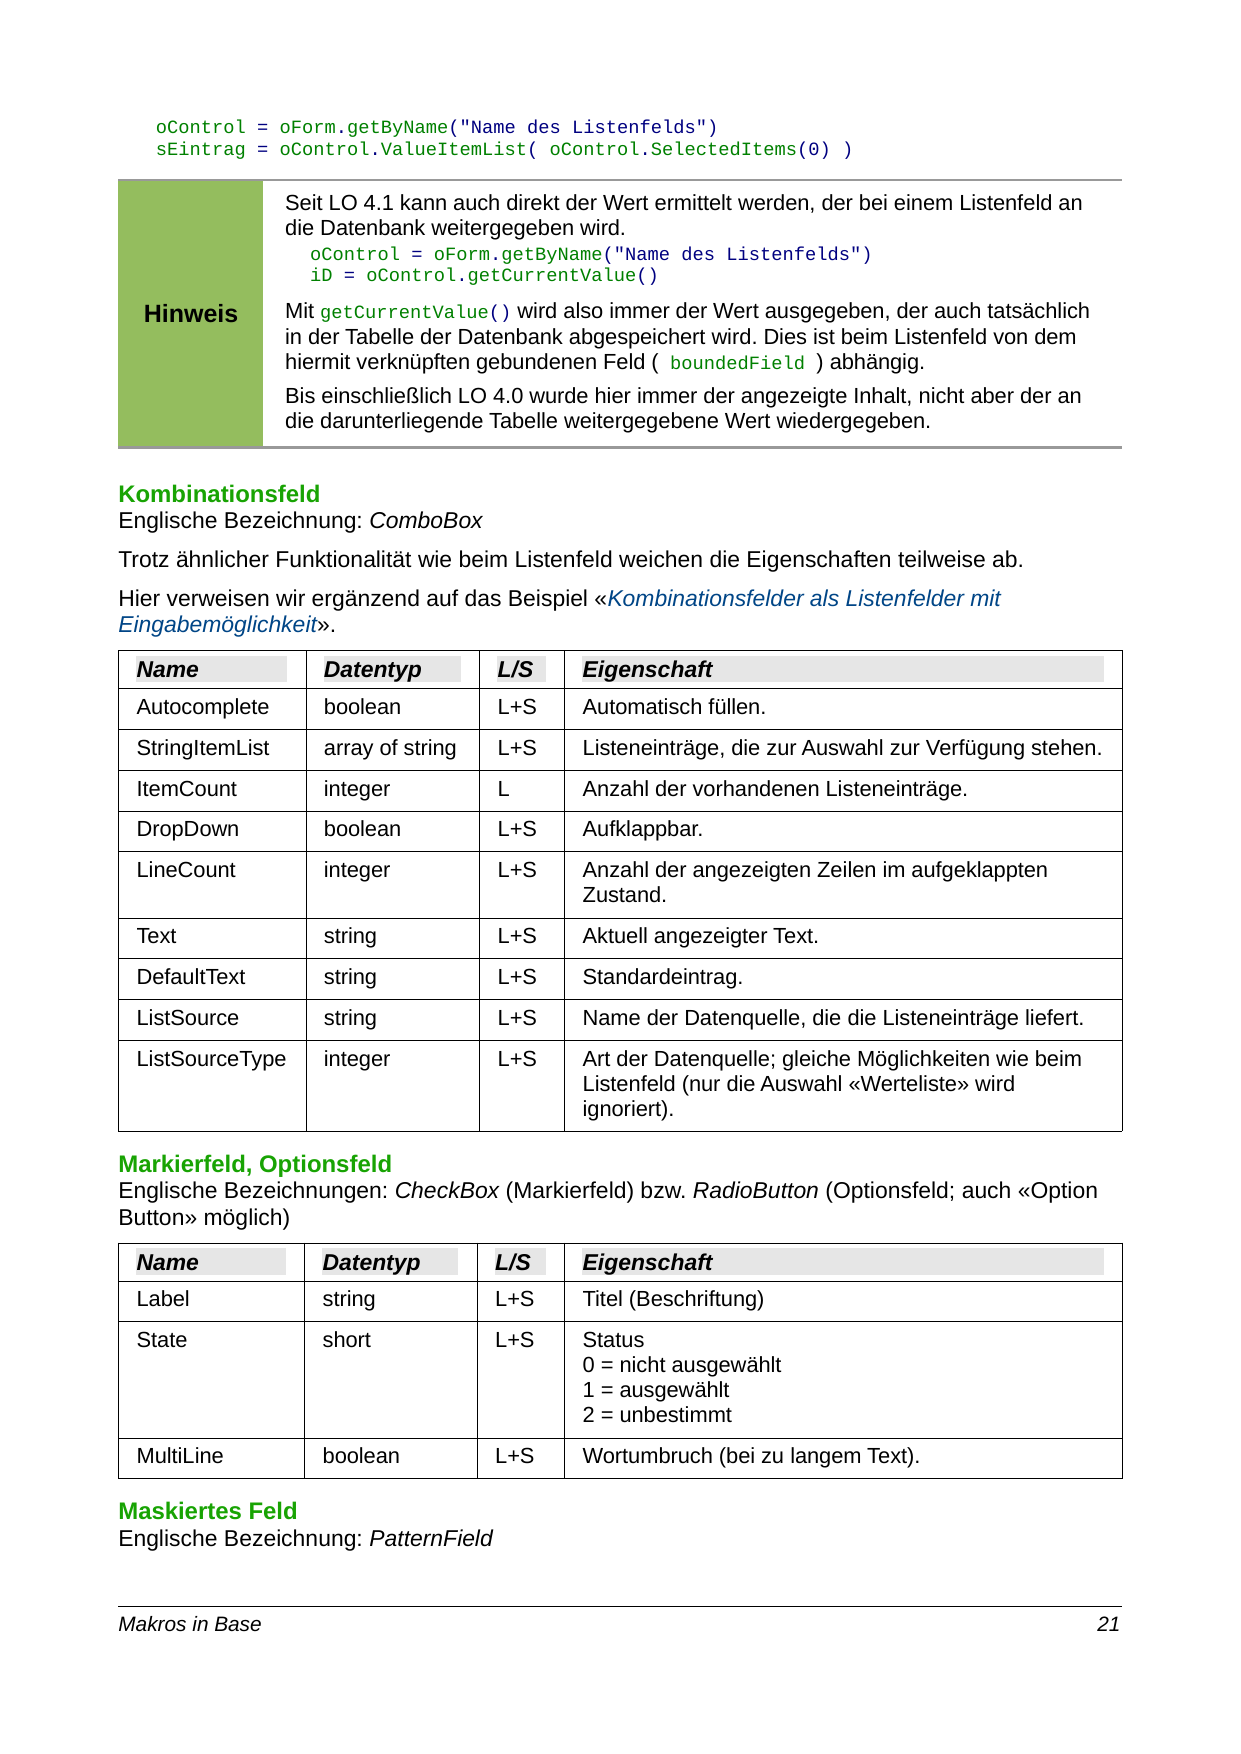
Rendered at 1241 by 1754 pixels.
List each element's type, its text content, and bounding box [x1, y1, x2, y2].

table_cell State [119, 1322, 304, 1437]
table_cell short [305, 1322, 477, 1437]
subtitle Maskiertes Feld [118, 1497, 1122, 1525]
table_cell Titel (Beschriftung) [565, 1282, 1122, 1321]
table_cell Standardeintrag. [565, 959, 1122, 999]
table_cell Aufklappbar. [565, 812, 1122, 851]
table_cell L+S [478, 1282, 564, 1321]
table_cell integer [307, 852, 479, 917]
table_cell L+S [480, 919, 564, 958]
table_cell Text [119, 919, 306, 958]
table_cell Label [119, 1282, 304, 1321]
text oControl = oForm.getByName("Name des Listenfelds") [156, 118, 1122, 139]
text Englische Bezeichnung: PatternField [118, 1525, 1122, 1551]
table_cell L+S [480, 689, 564, 729]
table_header Eigenschaft [565, 651, 1122, 688]
table_cell L+S [480, 852, 564, 917]
table_cell L+S [478, 1439, 564, 1478]
table_cell L+S [480, 730, 564, 770]
table_cell DropDown [119, 812, 306, 851]
table_cell Aktuell angezeigter Text. [565, 919, 1122, 958]
text Trotz ähnlicher Funktionalität wie beim Listenfeld weichen die Eigenschaften teilweise ab. [118, 546, 1122, 572]
table_cell string [305, 1282, 477, 1321]
table_header Eigenschaft [565, 1244, 1122, 1281]
table_cell Status 0 = nicht ausgewählt 1 = ausgewählt 2 = unbestimmt [565, 1322, 1122, 1437]
subtitle Kombinationsfeld [118, 480, 1122, 507]
table_cell L+S [480, 1041, 564, 1131]
table_header Name [119, 651, 306, 688]
table_cell L+S [480, 959, 564, 999]
table_cell MultiLine [119, 1439, 304, 1478]
table_cell Anzahl der angezeigten Zeilen im aufgeklappten Zustand. [565, 852, 1122, 917]
text Hier verweisen wir ergänzend auf das Beispiel «Kombinationsfelder als Listenfelder mit Eingabemöglichkeit». [118, 585, 1122, 638]
table_cell Wortumbruch (bei zu langem Text). [565, 1439, 1122, 1478]
table_cell boolean [307, 812, 479, 851]
table_cell array of string [307, 730, 479, 770]
table_cell boolean [305, 1439, 477, 1478]
table_header Datentyp [307, 651, 479, 688]
table_cell L+S [478, 1322, 564, 1437]
table_header L/S [480, 651, 564, 688]
table_header Name [119, 1244, 304, 1281]
table_cell string [307, 919, 479, 958]
subtitle Markierfeld, Optionsfeld [118, 1150, 1122, 1177]
table_cell ListSource [119, 1000, 306, 1040]
table_cell string [307, 959, 479, 999]
table_cell L [480, 771, 564, 811]
table_cell L+S [480, 812, 564, 851]
text sEintrag = oControl.ValueItemList( oControl.SelectedItems(0) ) [156, 139, 1122, 161]
text Englische Bezeichnung: ComboBox [118, 507, 1122, 534]
table_cell Art der Datenquelle; gleiche Möglichkeiten wie beim Listenfeld (nur die Auswahl «Werteliste» wird ignoriert). [565, 1041, 1122, 1131]
table_cell Anzahl der vorhandenen Listeneinträge. [565, 771, 1122, 811]
table_cell string [307, 1000, 479, 1040]
table_header Datentyp [305, 1244, 477, 1281]
table_cell LineCount [119, 852, 306, 917]
table_header L/S [478, 1244, 564, 1281]
table_header Hinweis [118, 181, 263, 446]
table_cell integer [307, 1041, 479, 1131]
table_cell DefaultText [119, 959, 306, 999]
table_cell Name der Datenquelle, die die Listeneinträge liefert. [565, 1000, 1122, 1040]
table_cell StringItemList [119, 730, 306, 770]
table_cell L+S [480, 1000, 564, 1040]
table_cell ItemCount [119, 771, 306, 811]
table_cell boolean [307, 689, 479, 729]
table_header Seit LO 4.1 kann auch direkt der Wert ermittelt werden, der bei einem Listenfeld an die Datenbank weitergegeben wird. oControl = oForm.getByName("Name des Listenfelds") iD = oControl.getCurrentValue() Mit getCurrentValue() wird also immer der Wert ausgegeben, der auch tatsächlich in der Tabelle der Datenbank abgespeichert wird. Dies ist beim Listenfeld von dem hiermit verknüpften gebundenen Feld ( boundedField ) abhängig. Bis einschließlich LO 4.0 wurde hier immer der angezeigte Inhalt, nicht aber der an die darunterliegende Tabelle weitergegebene Wert wiedergegeben. [264, 181, 1122, 446]
table_cell Autocomplete [119, 689, 306, 729]
text Englische Bezeichnungen: CheckBox (Markierfeld) bzw. RadioButton (Optionsfeld; auch «Option Button» möglich) [118, 1177, 1122, 1230]
table_cell integer [307, 771, 479, 811]
table_cell ListSourceType [119, 1041, 306, 1131]
table_cell Listeneinträge, die zur Auswahl zur Verfügung stehen. [565, 730, 1122, 770]
table_cell Automatisch füllen. [565, 689, 1122, 729]
